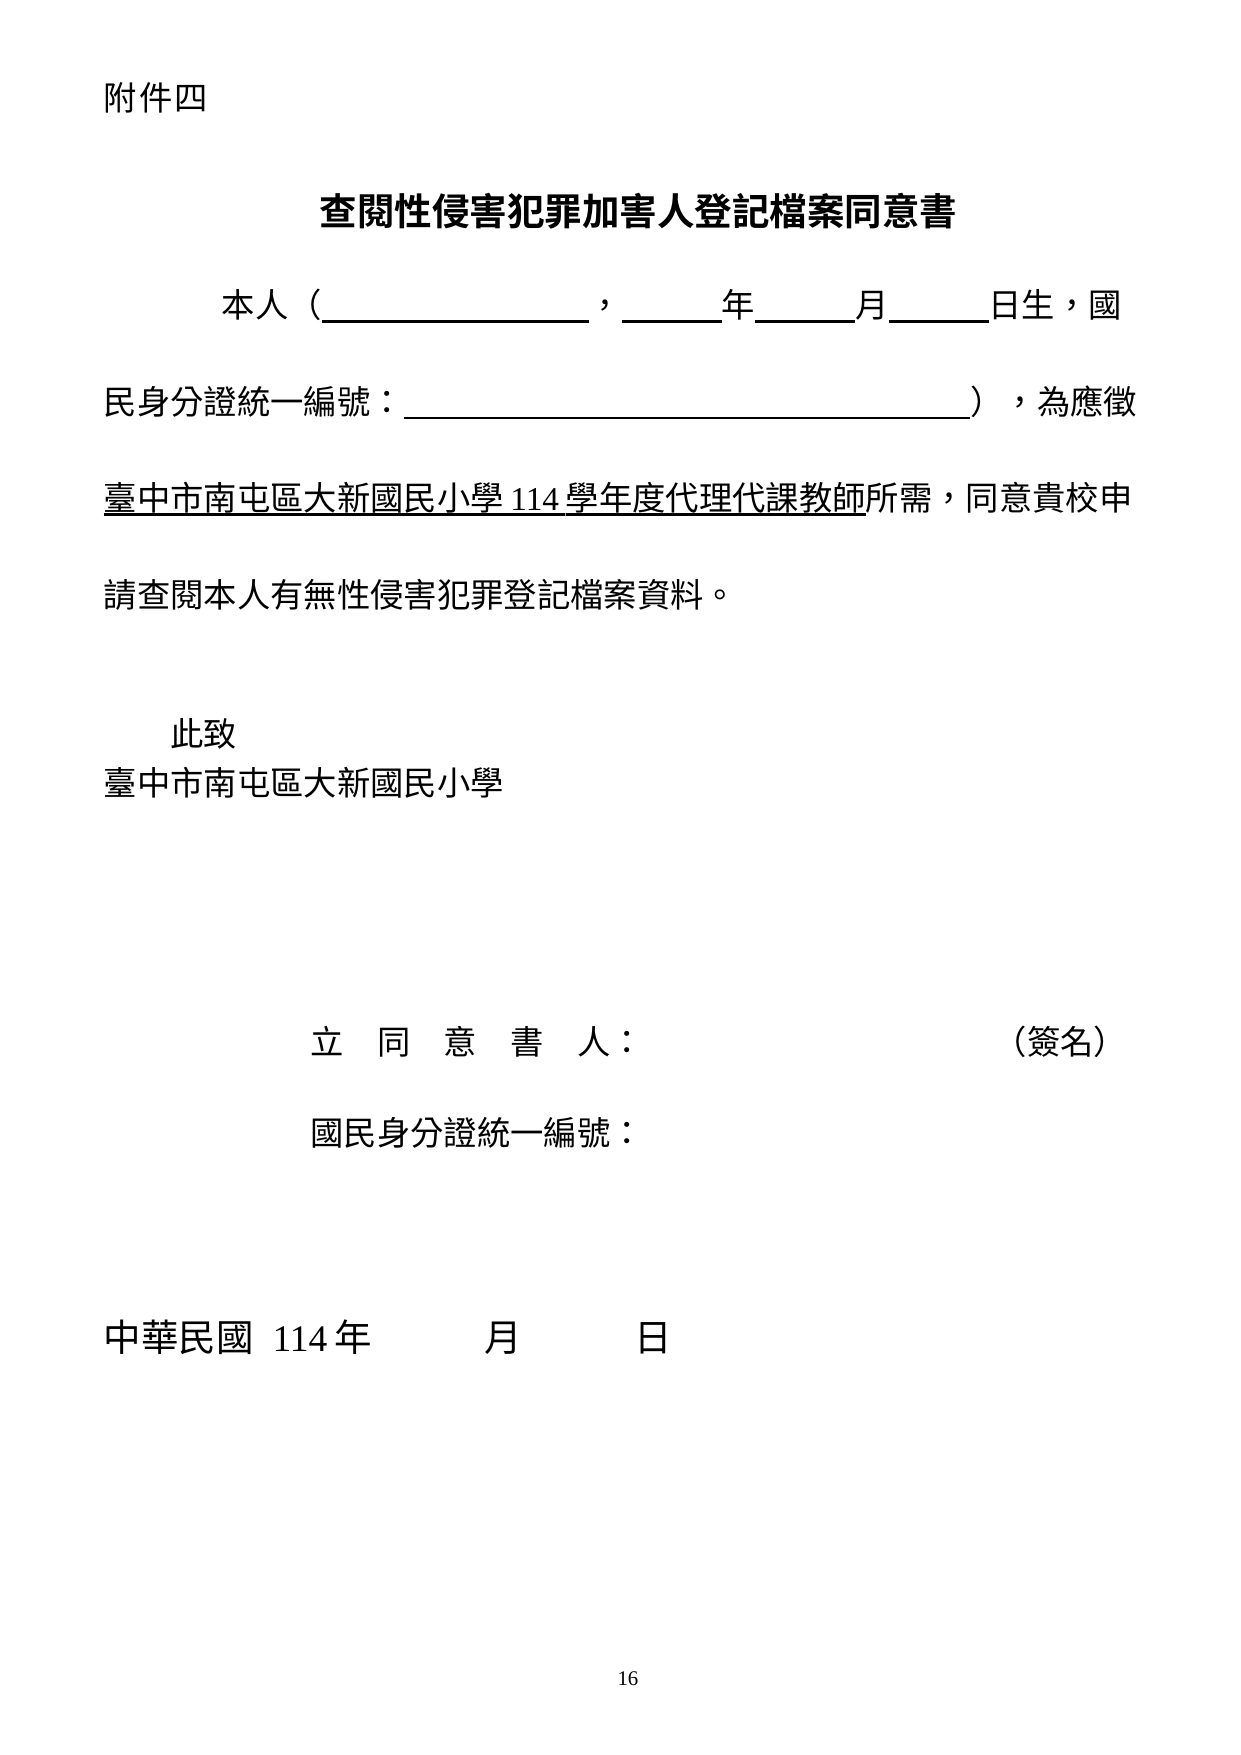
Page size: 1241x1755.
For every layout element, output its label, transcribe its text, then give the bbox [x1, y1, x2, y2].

text 本人（ ， 年 月 日生，國民身分證統一編號： ），為應徵臺中市南屯區大新國民小學114學年度代理代課教師所需，同意貴校申請查閱本人有無性侵害犯罪登記檔案資料。 [103, 279, 1152, 617]
text 國民身分證統一編號： [103, 1107, 1152, 1155]
text 中華民國 114年 月 日 [103, 1308, 1093, 1363]
text 查閱性侵害犯罪加害人登記檔案同意書 [103, 182, 1173, 236]
text 臺中市南屯區大新國民小學 [103, 756, 1152, 804]
text 附件四 [103, 71, 1173, 119]
text 此致 [103, 708, 1152, 756]
text 立 同 意 書 人： （簽名） [103, 1015, 1152, 1064]
